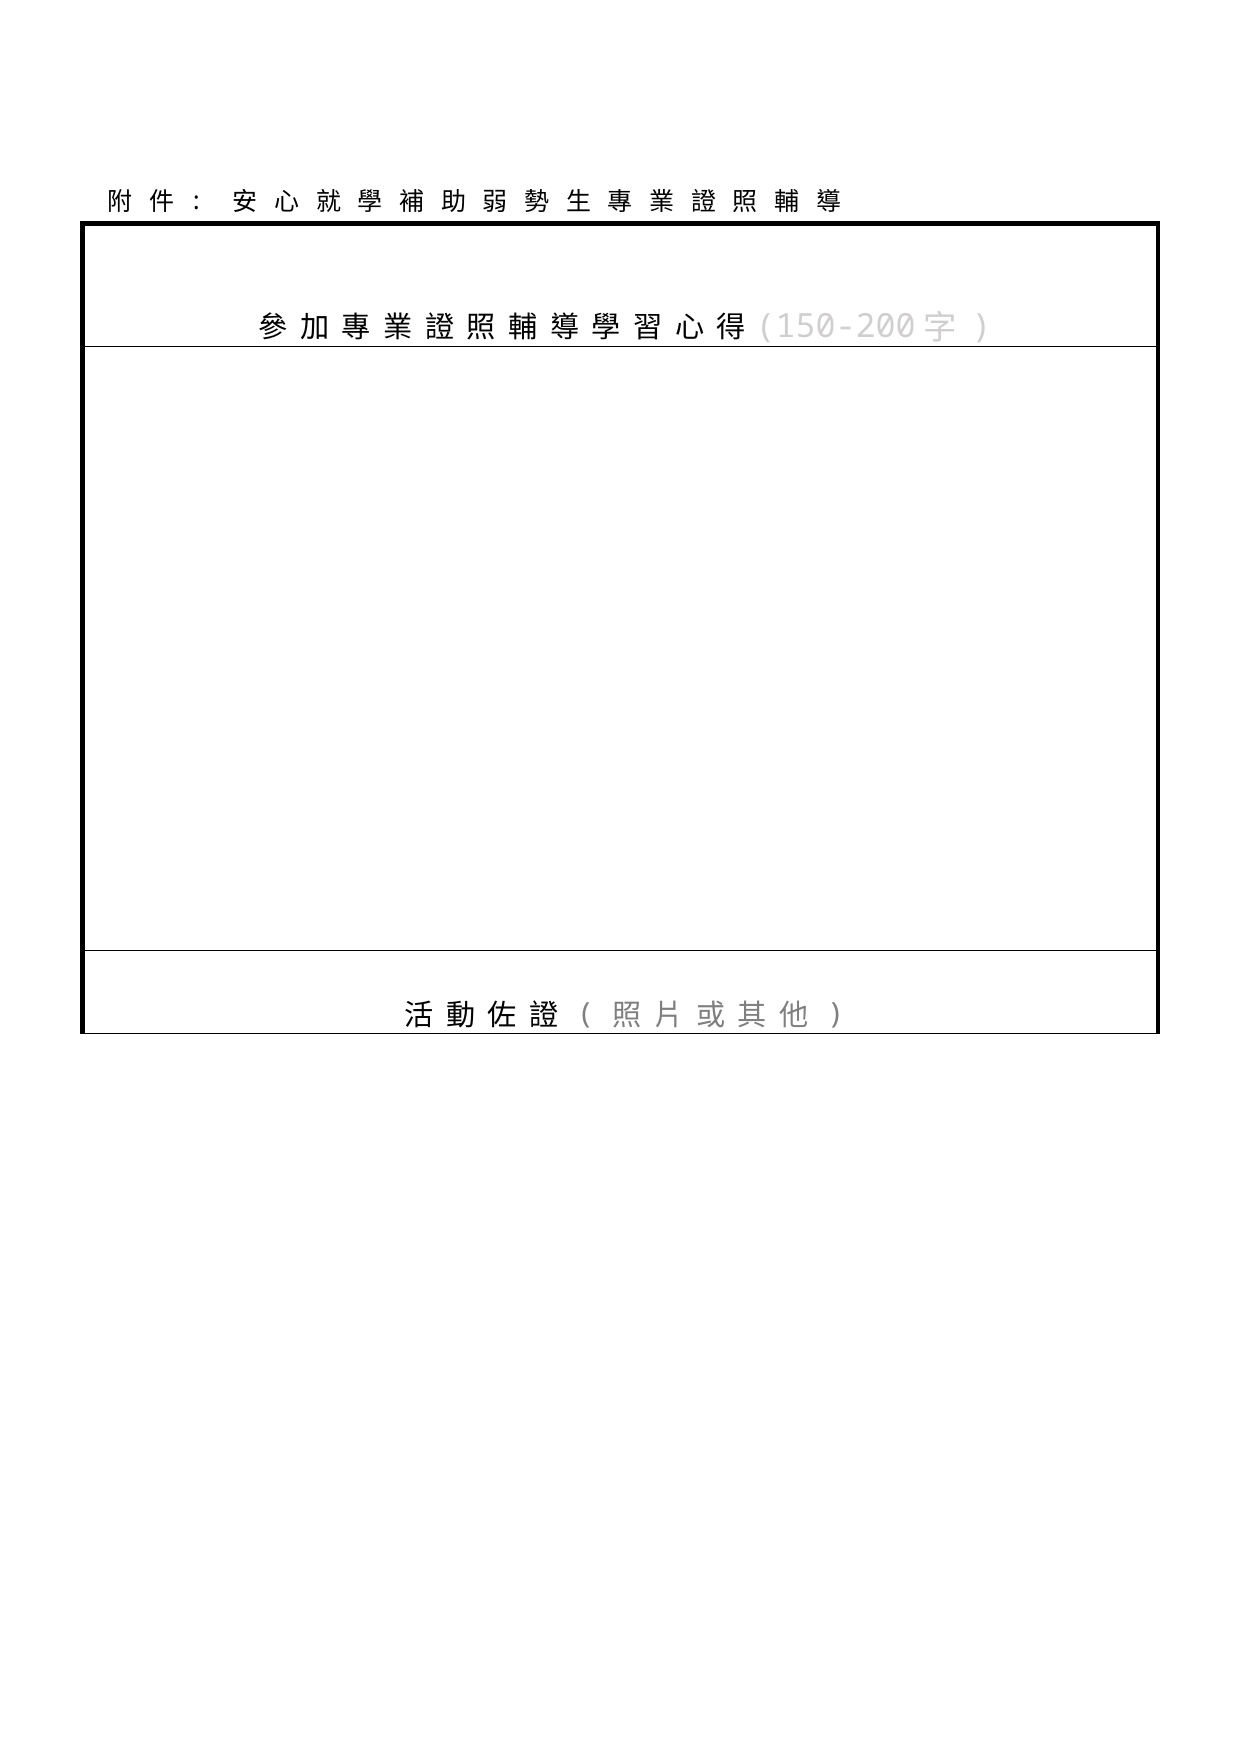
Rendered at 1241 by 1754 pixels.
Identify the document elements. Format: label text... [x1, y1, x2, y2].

table_header 參加專業證照輔導學習心得(150-200字) [85, 226, 1156, 346]
table_cell [85, 347, 1156, 950]
table_cell 活動佐證(照片或其他) [85, 951, 1156, 1033]
text 附件: 安心就學補助弱勢生專業證照輔導 [99, 158, 1141, 221]
